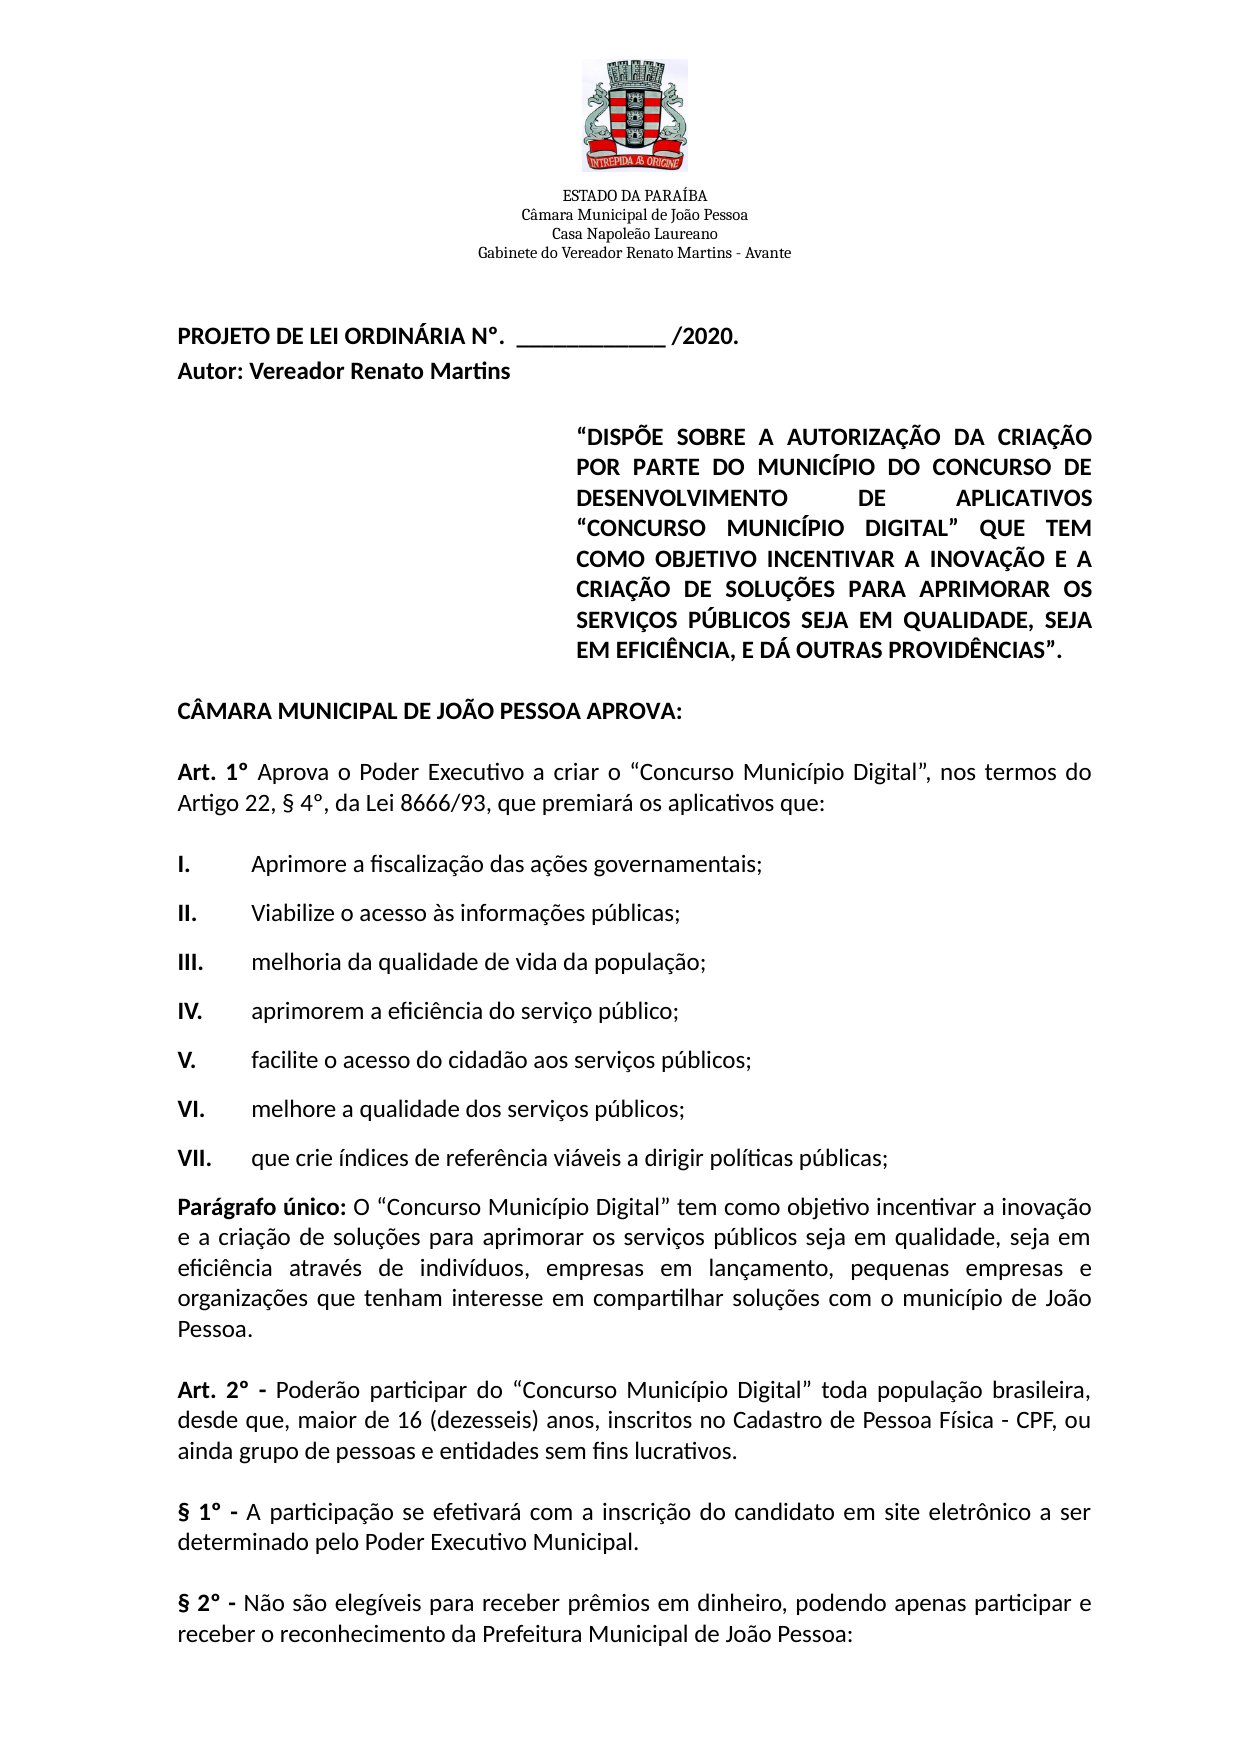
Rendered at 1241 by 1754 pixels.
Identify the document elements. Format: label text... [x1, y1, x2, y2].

text § 2º - Não são elegíveis para receber prêmios em dinheiro, podendo apenas participar e receber o reconhecimento da Prefeitura Municipal de João Pessoa: [177, 1587, 1093, 1648]
text Art. 2º - Poderão participar do “Concurso Município Digital” toda população brasileira, desde que, maior de 16 (dezesseis) anos, inscritos no Cadastro de Pessoa Física - CPF, ou ainda grupo de pessoas e entidades sem fins lucrativos. [177, 1374, 1093, 1465]
list facilite o acesso do cidadão aos serviços públicos; [177, 1044, 1093, 1074]
list Aprimore a fiscalização das ações governamentais; [177, 848, 1093, 878]
list Viabilize o acesso às informações públicas; [177, 897, 1093, 927]
list que crie índices de referência viáveis a dirigir políticas públicas; [177, 1142, 1093, 1172]
text Art. 1º Aprova o Poder Executivo a criar o “Concurso Município Digital”, nos termos do Artigo 22, § 4º, da Lei 8666/93, que premiará os aplicativos que: [177, 756, 1093, 817]
text “DISPÕE SOBRE A AUTORIZAÇÃO DA CRIAÇÃO POR PARTE DO MUNICÍPIO DO CONCURSO DE DESENVOLVIMENTO DE APLICATIVOS “CONCURSO MUNICÍPIO DIGITAL” QUE TEM COMO OBJETIVO INCENTIVAR A INOVAÇÃO E A CRIAÇÃO DE SOLUÇÕES PARA APRIMORAR OS SERVIÇOS PÚBLICOS SEJA EM QUALIDADE, SEJA EM EFICIÊNCIA, E DÁ OUTRAS PROVIDÊNCIAS”. [576, 421, 1093, 665]
text PROJETO DE LEI ORDINÁRIA Nº. ____________ /2020. [177, 320, 1093, 351]
text § 1º - A participação se efetivará com a inscrição do candidato em site eletrônico a ser determinado pelo Poder Executivo Municipal. [177, 1496, 1093, 1557]
text Parágrafo único: O “Concurso Município Digital” tem como objetivo incentivar a inovação e a criação de soluções para aprimorar os serviços públicos seja em qualidade, seja em eficiência através de indivíduos, empresas em lançamento, pequenas empresas e organizações que tenham interesse em compartilhar soluções com o município de João Pessoa. [177, 1191, 1093, 1343]
list melhoria da qualidade de vida da população; [177, 946, 1093, 976]
list melhore a qualidade dos serviços públicos; [177, 1093, 1093, 1123]
text Autor: Vereador Renato Martins [177, 355, 1093, 386]
text CÂMARA MUNICIPAL DE JOÃO PESSOA APROVA: [177, 695, 1093, 726]
list aprimorem a eficiência do serviço público; [177, 995, 1093, 1025]
